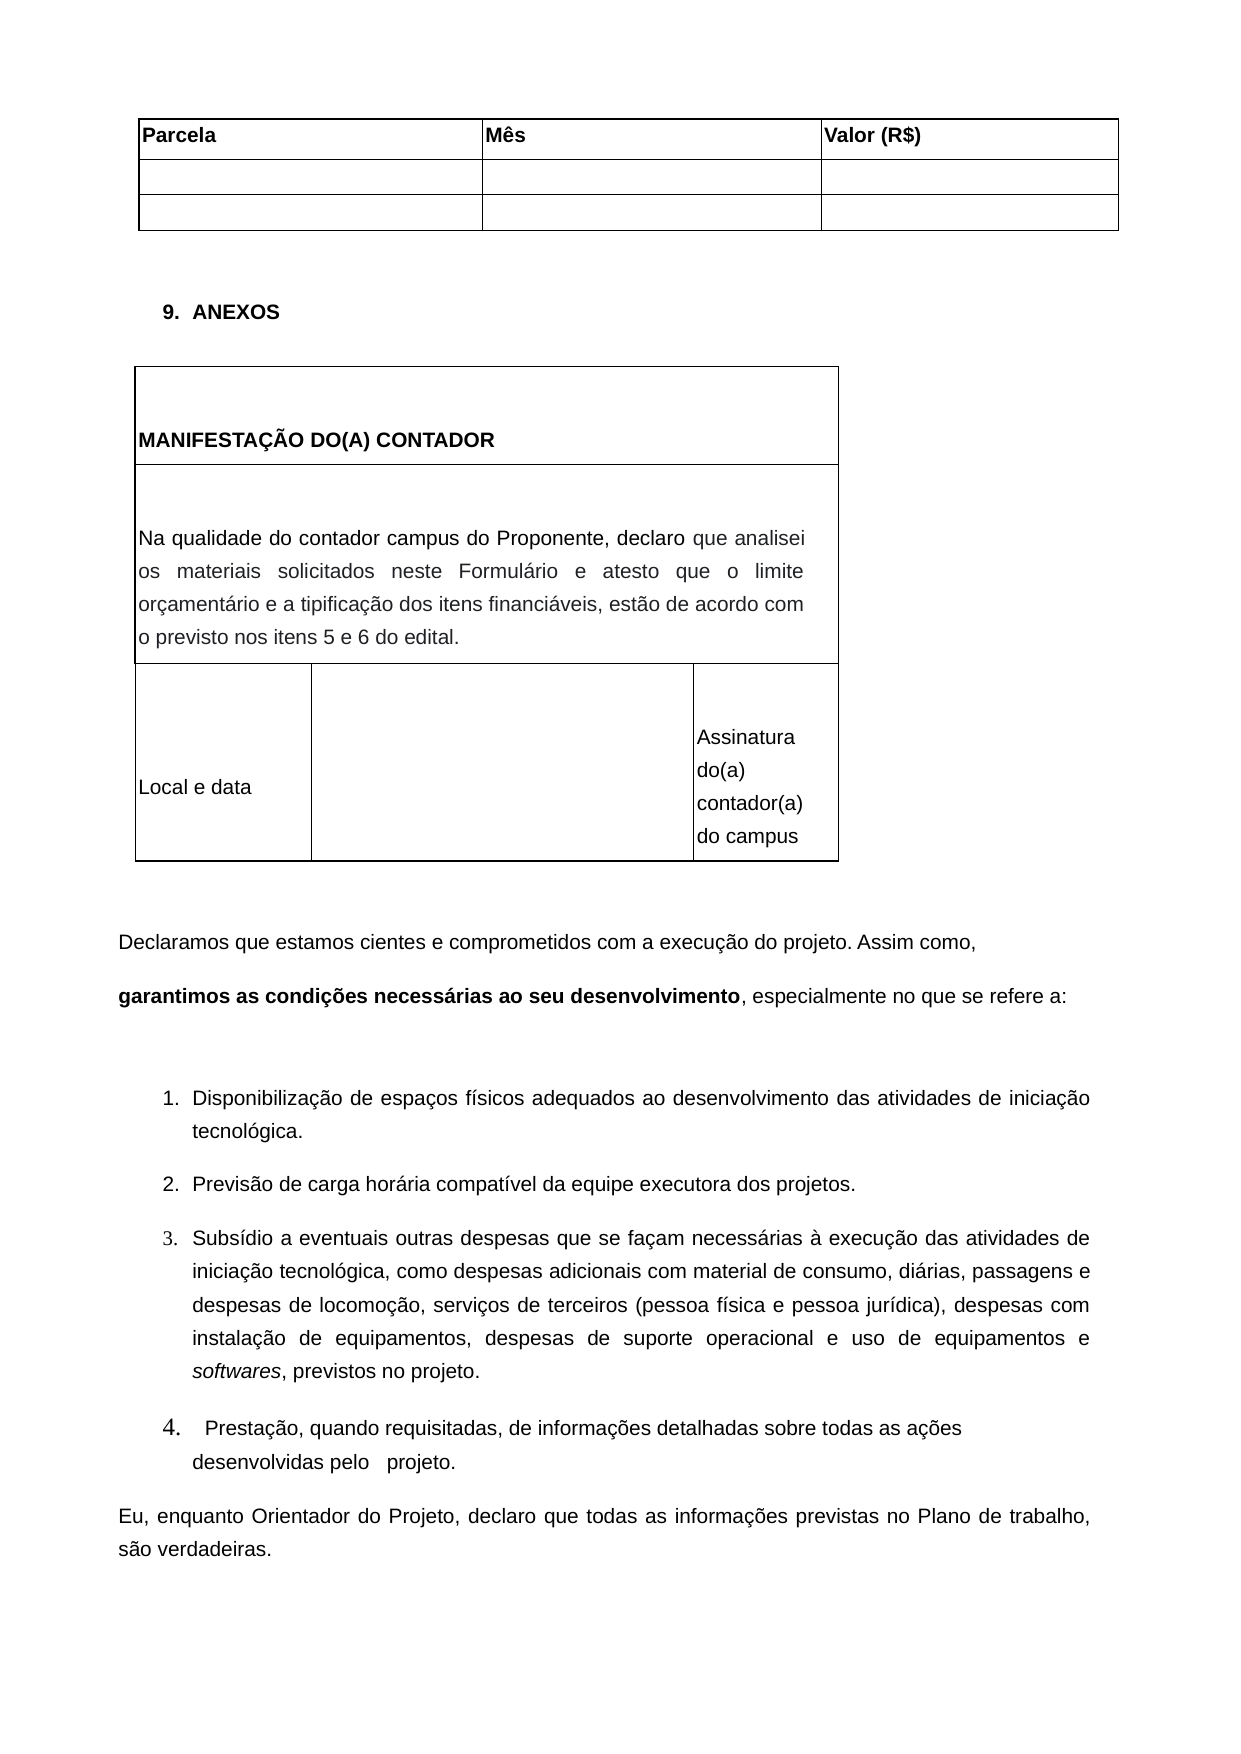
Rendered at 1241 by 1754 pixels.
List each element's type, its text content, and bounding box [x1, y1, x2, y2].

text garantimos as condições necessárias ao seu desenvolvimento, especialmente no que se refere a: [118, 984, 1092, 1008]
table_cell [483, 160, 821, 194]
table_header Mês [483, 120, 821, 158]
table_cell [140, 195, 482, 230]
table_cell Local e data [136, 664, 311, 860]
table_cell [140, 160, 482, 194]
list Prestação, quando requisitadas, de informações detalhadas sobre todas as ações desenvolvidas pelo projeto. [162, 1412, 1092, 1474]
table_header MANIFESTAÇÃO DO(A) CONTADOR [136, 367, 838, 464]
table_cell [822, 160, 1118, 194]
list ANEXOS [162, 300, 1092, 324]
table_cell [312, 664, 693, 860]
table_header Parcela [140, 120, 482, 158]
text Eu, enquanto Orientador do Projeto, declaro que todas as informações previstas no Plano de trabalho, são verdadeiras. [118, 1504, 1092, 1561]
list Previsão de carga horária compatível da equipe executora dos projetos. [162, 1172, 1092, 1196]
text Declaramos que estamos cientes e comprometidos com a execução do projeto. Assim como, [118, 930, 1092, 954]
table_cell [483, 195, 821, 230]
table_cell [822, 195, 1118, 230]
table_cell Na qualidade do contador campus do Proponente, declaro que analisei os materiais solicitados neste Formulário e atesto que o limite orçamentário e a tipificação dos itens financiáveis, estão de acordo com o previsto nos itens 5 e 6 do edital. [136, 465, 838, 663]
table_header Valor (R$) [822, 120, 1118, 158]
list Subsídio a eventuais outras despesas que se façam necessárias à execução das atividades de iniciação tecnológica, como despesas adicionais com material de consumo, diárias, passagens e despesas de locomoção, serviços de terceiros (pessoa física e pessoa jurídica), despesas com instalação de equipamentos, despesas de suporte operacional e uso de equipamentos e softwares, previstos no projeto. [162, 1226, 1092, 1382]
list Disponibilização de espaços físicos adequados ao desenvolvimento das atividades de iniciação tecnológica. [162, 1085, 1092, 1142]
table_cell Assinatura do(a) contador(a) do campus [694, 664, 838, 860]
